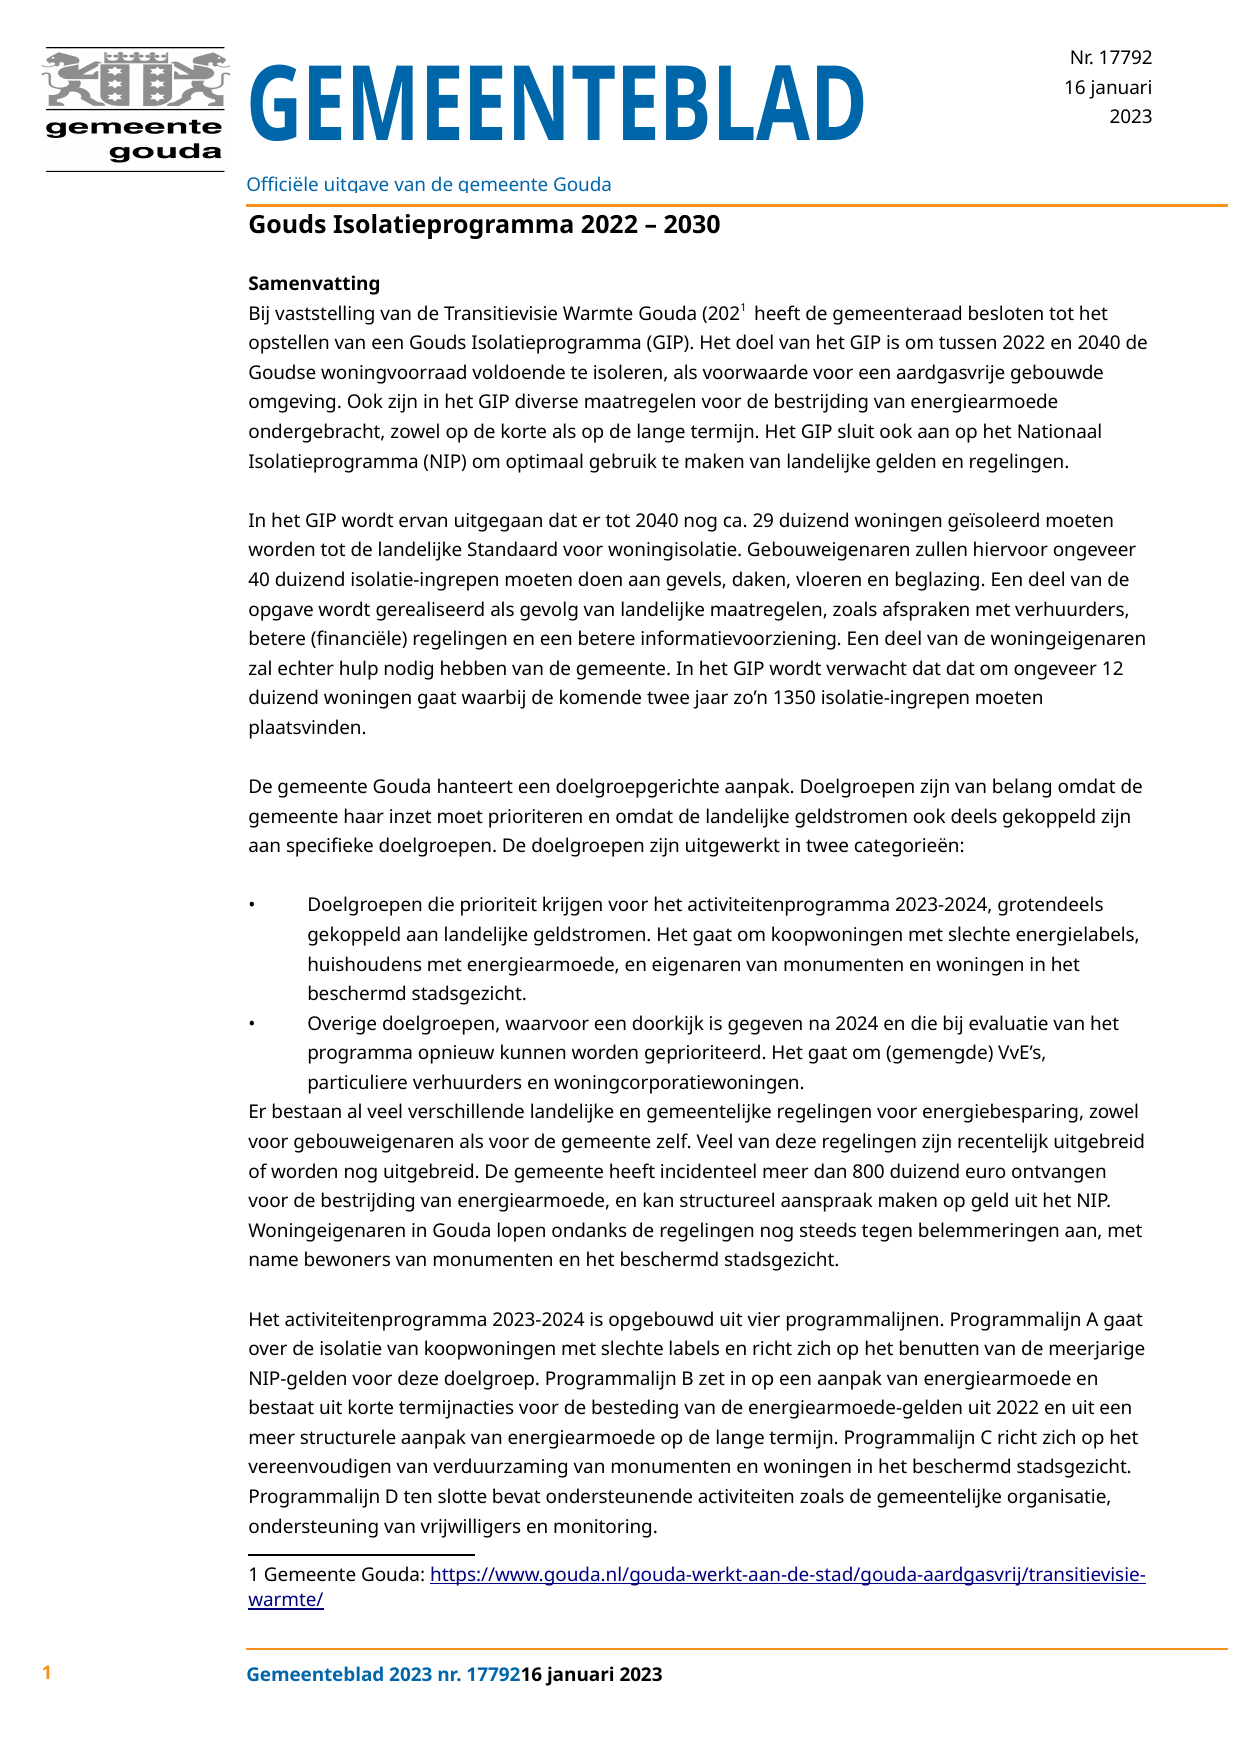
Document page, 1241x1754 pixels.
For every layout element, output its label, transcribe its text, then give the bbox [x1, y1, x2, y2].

list Overige doelgroepen, waarvoor een doorkijk is gegeven na 2024 en die bij evaluatie van het programma opnieuw kunnen worden geprioriteerd. Het gaat om (gemengde) VvE’s, particuliere verhuurders en woningcorporatiewoningen. [248, 1010, 1152, 1095]
list Doelgroepen die prioriteit krijgen voor het activiteitenprogramma 2023-2024, grotendeels gekoppeld aan landelijke geldstromen. Het gaat om koopwoningen met slechte energielabels, huishoudens met energiearmoede, en eigenaren van monumenten en woningen in het beschermd stadsgezicht. [248, 892, 1152, 1006]
picture [41, 47, 231, 172]
text Er bestaan al veel verschillende landelijke en gemeentelijke regelingen voor energiebesparing, zowel voor gebouweigenaren als voor de gemeente zelf. Veel van deze regelingen zijn recentelijk uitgebreid of worden nog uitgebreid. De gemeente heeft incidenteel meer dan 800 duizend euro ontvangen voor de bestrijding van energiearmoede, en kan structureel aanspraak maken op geld uit het NIP. Woningeigenaren in Gouda lopen ondanks de regelingen nog steeds tegen belemmeringen aan, met name bewoners van monumenten en het beschermd stadsgezicht. [248, 1099, 1152, 1272]
text Samenvatting [248, 270, 1152, 296]
text De gemeente Gouda hanteert een doelgroepgerichte aanpak. Doelgroepen zijn van belang omdat de gemeente haar inzet moet prioriteren en omdat de landelijke geldstromen ook deels gekoppeld zijn aan specifieke doelgroepen. De doelgroepen zijn uitgewerkt in twee categorieën: [248, 773, 1152, 858]
text In het GIP wordt ervan uitgegaan dat er tot 2040 nog ca. 29 duizend woningen geïsoleerd moeten worden tot de landelijke Standaard voor woningisolatie. Gebouweigenaren zullen hiervoor ongeveer 40 duizend isolatie-ingrepen moeten doen aan gevels, daken, vloeren en beglazing. Een deel van de opgave wordt gerealiseerd als gevolg van landelijke maatregelen, zoals afspraken met verhuurders, betere (financiële) regelingen en een betere informatievoorziening. Een deel van de woningeigenaren zal echter hulp nodig hebben van de gemeente. In het GIP wordt verwacht dat dat om ongeveer 12 duizend woningen gaat waarbij de komende twee jaar zo’n 1350 isolatie-ingrepen moeten plaatsvinden. [248, 507, 1152, 740]
text Gemeente Gouda: https://www.gouda.nl/gouda-werkt-aan-de-stad/gouda-aardgasvrij/transitievisie-warmte/ [248, 1561, 1152, 1612]
text Het activiteitenprogramma 2023-2024 is opgebouwd uit vier programmalijnen. Programmalijn A gaat over de isolatie van koopwoningen met slechte labels en richt zich op het benutten van de meerjarige NIP-gelden voor deze doelgroep. Programmalijn B zet in op een aanpak van energiearmoede en bestaat uit korte termijnacties voor de besteding van de energiearmoede-gelden uit 2022 en uit een meer structurele aanpak van energiearmoede op de lange termijn. Programmalijn C richt zich op het vereenvoudigen van verduurzaming van monumenten en woningen in het beschermd stadsgezicht. Programmalijn D ten slotte bevat ondersteunende activiteiten zoals de gemeentelijke organisatie, ondersteuning van vrijwilligers en monitoring. [248, 1306, 1152, 1538]
text Gouds Isolatieprogramma 2022 – 2030 [248, 207, 1152, 241]
text Bij vaststelling van de Transitievisie Warmte Gouda (202 heeft de gemeenteraad besloten tot het opstellen van een Gouds Isolatieprogramma (GIP). Het doel van het GIP is om tussen 2022 en 2040 de Goudse woningvoorraad voldoende te isoleren, als voorwaarde voor een aardgasvrije gebouwde omgeving. Ook zijn in het GIP diverse maatregelen voor de bestrijding van energiearmoede ondergebracht, zowel op de korte als op de lange termijn. Het GIP sluit ook aan op het Nationaal Isolatieprogramma (NIP) om optimaal gebruik te maken van landelijke gelden en regelingen. [248, 300, 1152, 473]
